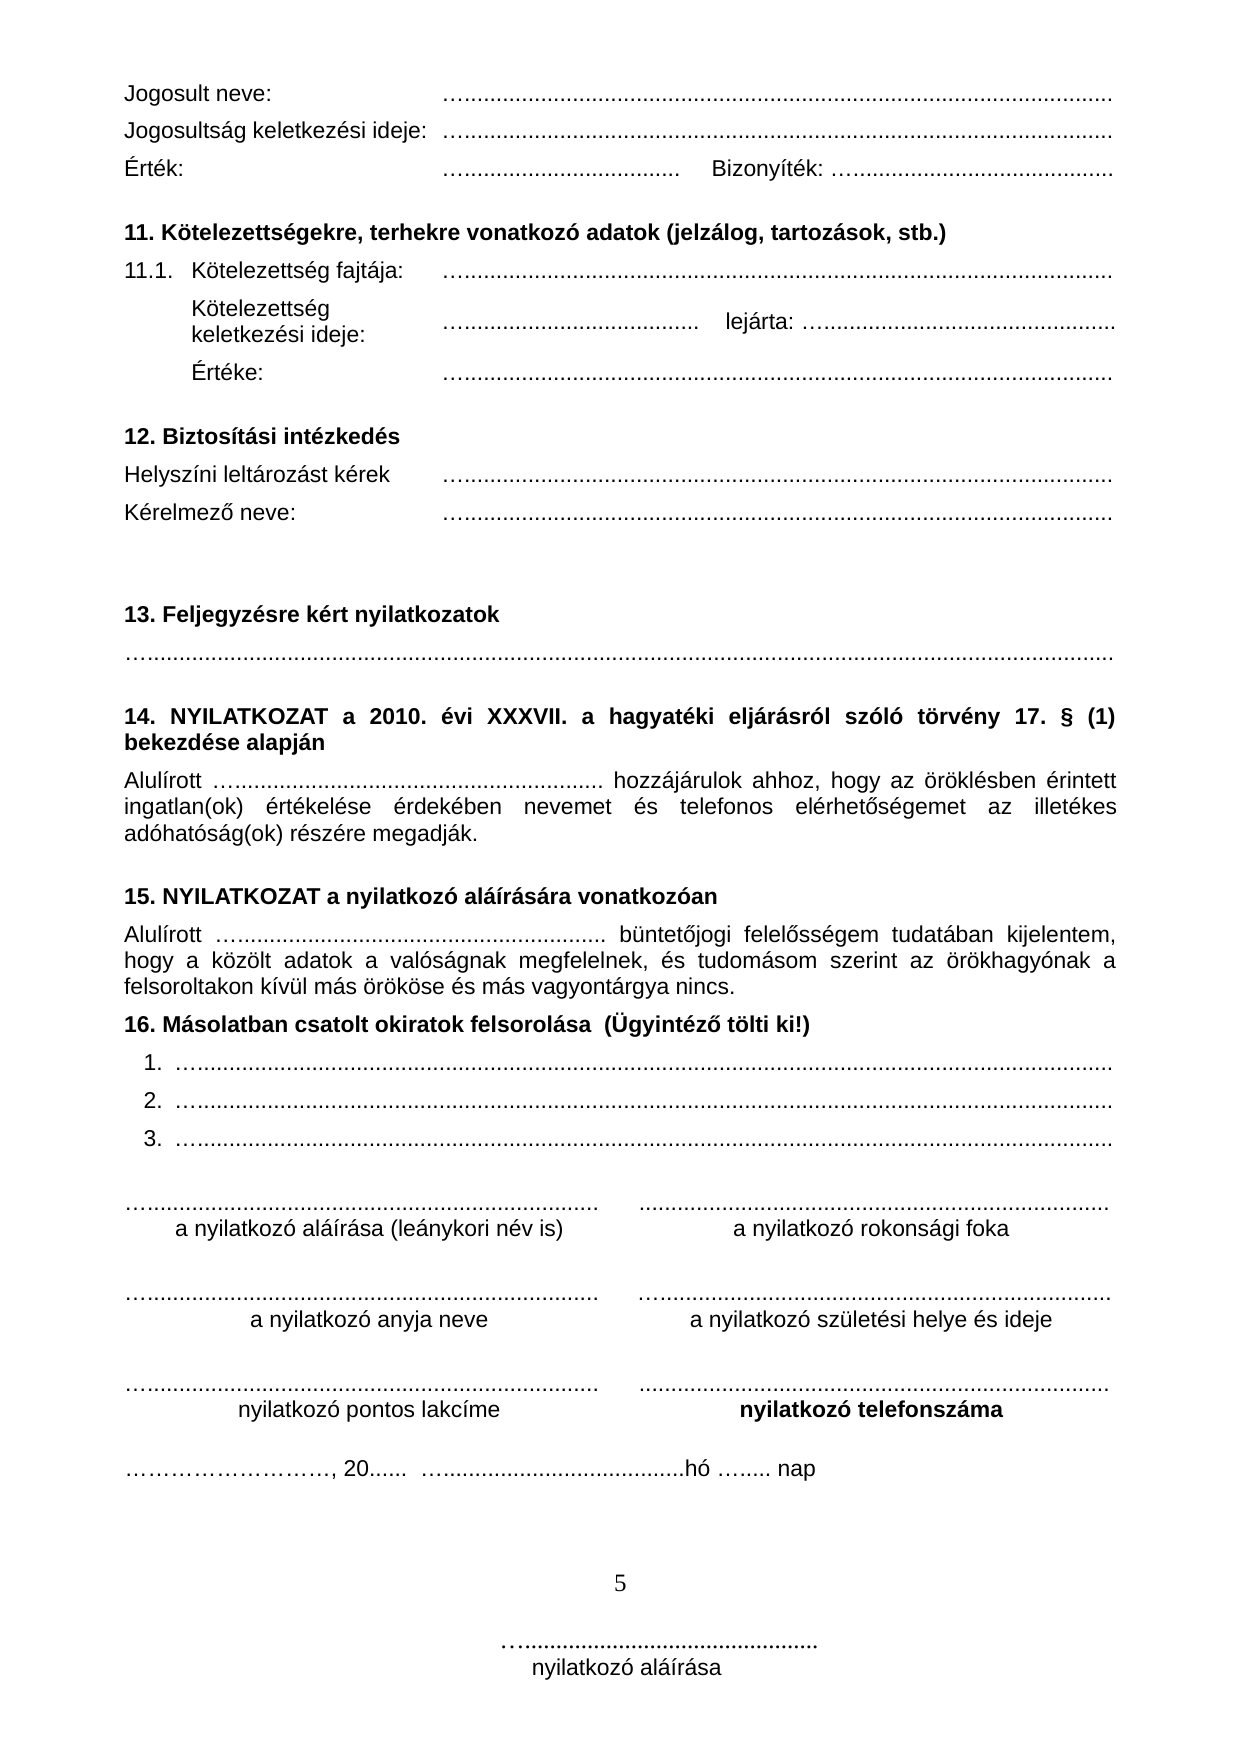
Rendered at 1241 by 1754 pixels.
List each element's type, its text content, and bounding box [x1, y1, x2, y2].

table_cell 2. [118, 1081, 168, 1119]
table_header .......................................................................... a nyilatkozó rokonsági foka [620, 1183, 1122, 1247]
text ………………………, 20...... …......................................hó …..... nap [118, 1454, 1122, 1481]
table_cell .......................................................................... nyilatkozó telefonszáma [620, 1338, 1122, 1428]
table_cell Kötelezettség keletkezési ideje: [185, 289, 435, 353]
table_cell Jogosult neve: [118, 74, 435, 112]
table_cell …........................................................................................................................................................ [118, 633, 1123, 671]
table_cell [118, 531, 435, 569]
table_cell …...................................................................................................... [435, 251, 1123, 289]
table_cell 11.1. [118, 251, 185, 289]
table_cell …....................................................................... a nyilatkozó anyja neve [118, 1247, 620, 1338]
table_cell Jogosultság keletkezési ideje: [118, 112, 435, 149]
table_cell lejárta: ….............................................. [720, 289, 1123, 353]
table_cell ….................................. [435, 149, 706, 187]
table_header …....................................................................... a nyilatkozó aláírása (leánykori név is) [118, 1183, 620, 1247]
table_cell …..................................... [435, 289, 720, 353]
table_cell Érték: [118, 149, 435, 187]
table_cell [118, 353, 185, 391]
table_header 13. Feljegyzésre kért nyilatkozatok [118, 595, 1123, 633]
table_cell Bizonyíték: …......................................... [706, 149, 1123, 187]
table_header 11. Kötelezettségekre, terhekre vonatkozó adatok (jelzálog, tartozások, stb.) [118, 214, 1123, 251]
table_cell …...................................................................................................... [435, 493, 1123, 531]
table_cell [435, 531, 1123, 569]
table_cell …................................................................................................................................................ [168, 1043, 1123, 1081]
table_cell …...................................................................................................... [435, 112, 1123, 149]
table_cell 16. Másolatban csatolt okiratok felsorolása (Ügyintéző tölti ki!) [118, 1005, 1123, 1043]
table_cell Kötelezettség fajtája: [185, 251, 435, 289]
table_cell [118, 289, 185, 353]
table_header 14. NYILATKOZAT a 2010. évi XXXVII. a hagyatéki eljárásról szóló törvény 17. § (1) bekezdése alapján [118, 697, 1123, 761]
table_cell Értéke: [185, 353, 435, 391]
table_cell Alulírott ….......................................................... hozzájárulok ahhoz, hogy az öröklésben érintett ingatlan(ok) értékelése érdekében nevemet és telefonos elérhetőségemet az illetékes adóhatóság(ok) részére megadják. [118, 761, 1123, 852]
table_cell …....................................................................... a nyilatkozó születési helye és ideje [620, 1247, 1122, 1338]
table_cell …....................................................................... nyilatkozó pontos lakcíme [118, 1338, 620, 1428]
table_cell …...................................................................................................... [435, 74, 1123, 112]
table_cell 1. [118, 1043, 168, 1081]
table_cell Kérelmező neve: [118, 493, 435, 531]
table_header 12. Biztosítási intézkedés [118, 418, 1123, 455]
table_cell …...................................................................................................... [435, 455, 1123, 493]
table_cell Helyszíni leltározást kérek [118, 455, 435, 493]
table_cell …................................................................................................................................................ [168, 1119, 1123, 1157]
table_header 15. NYILATKOZAT a nyilatkozó aláírására vonatkozóan [118, 877, 1123, 915]
table_cell …...................................................................................................... [435, 353, 1123, 391]
table_cell …................................................................................................................................................ [168, 1081, 1123, 1119]
table_cell 3. [118, 1119, 168, 1157]
table_cell Alulírott ….......................................................... büntetőjogi felelősségem tudatában kijelentem, hogy a közölt adatok a valóságnak megfelelnek, és tudomásom szerint az örökhagyónak a felsoroltakon kívül más örököse és más vagyontárgya nincs. [118, 915, 1123, 1005]
